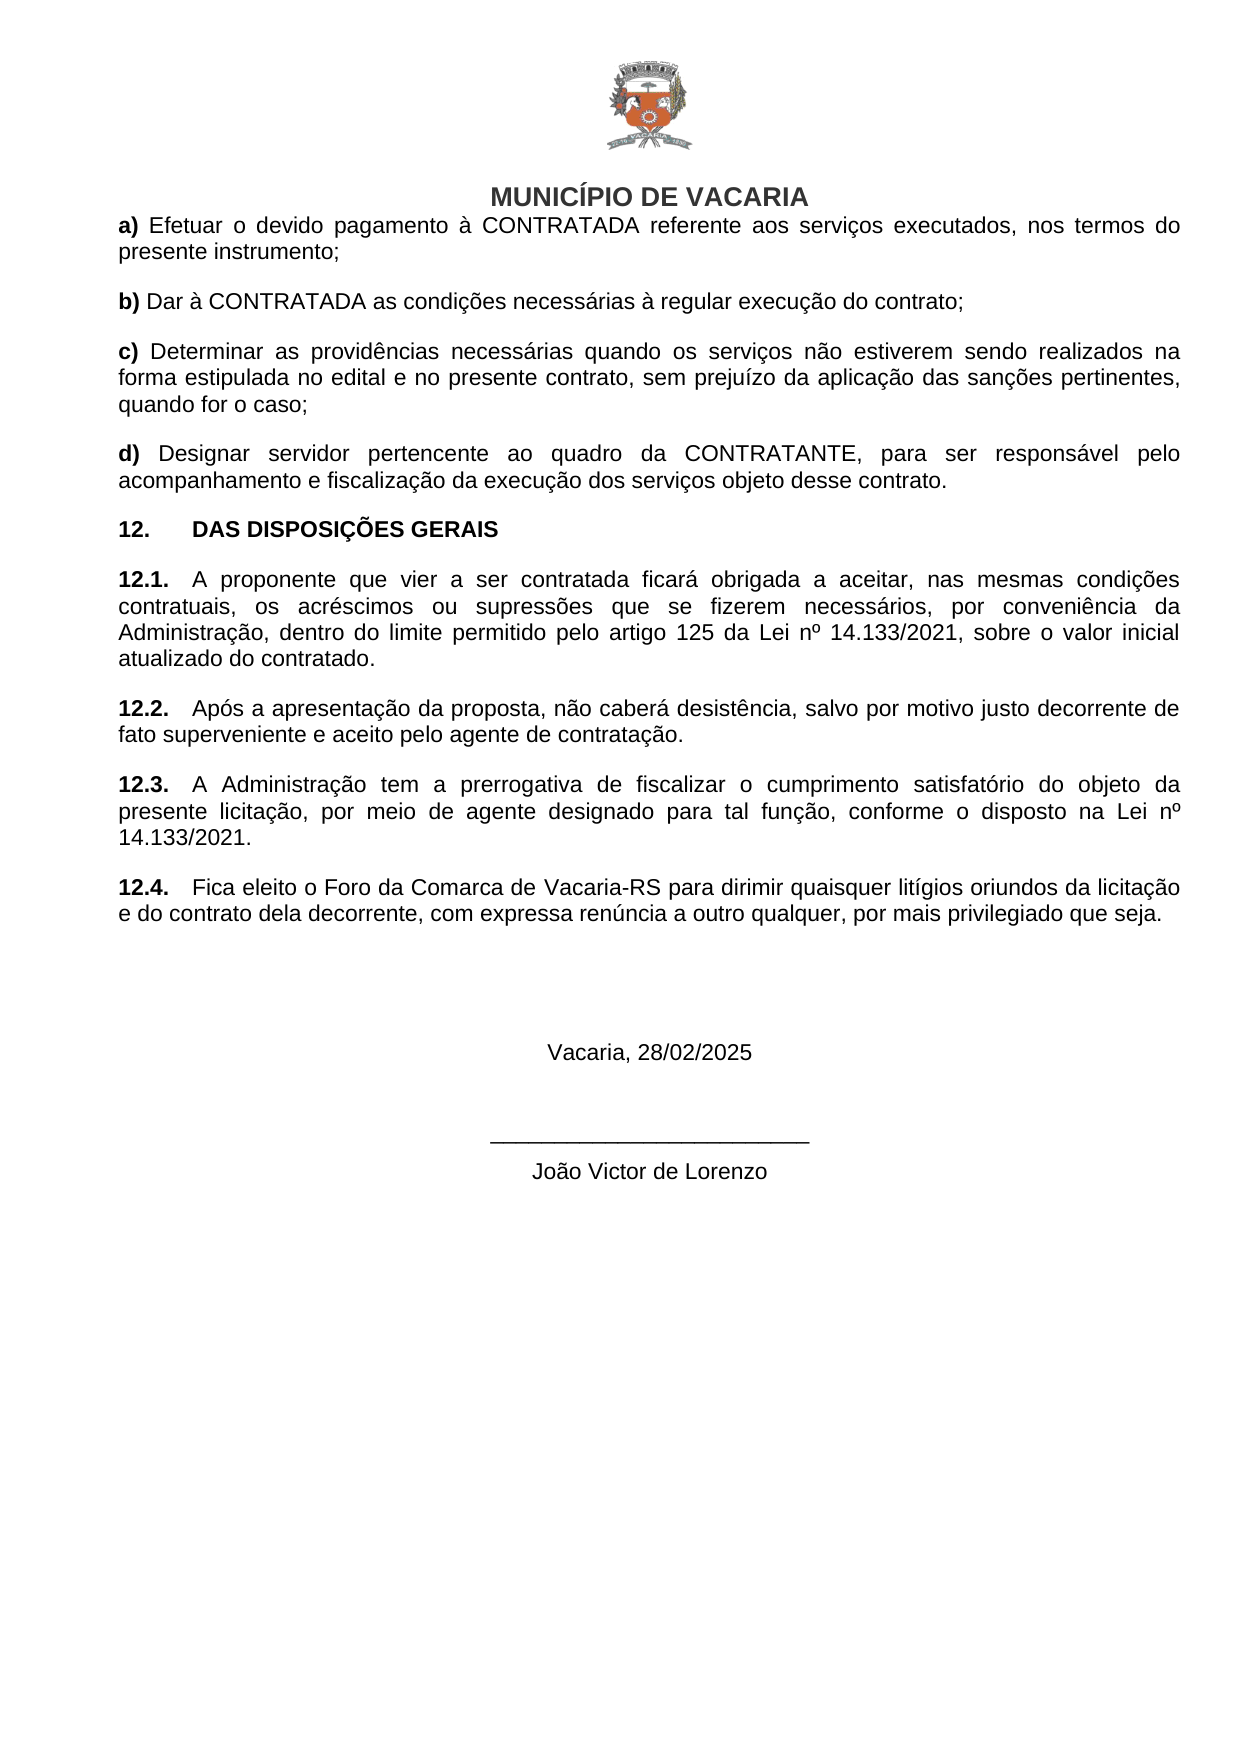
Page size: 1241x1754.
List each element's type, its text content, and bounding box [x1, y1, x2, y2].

text d) Designar servidor pertencente ao quadro da CONTRATANTE, para ser responsável pelo acompanhamento e fiscalização da execução dos serviços objeto desse contrato. [118, 440, 1181, 493]
text c) Determinar as providências necessárias quando os serviços não estiverem sendo realizados na forma estipulada no edital e no presente contrato, sem prejuízo da aplicação das sanções pertinentes, quando for o caso; [118, 338, 1181, 417]
picture [606, 60, 693, 150]
text 12.2. Após a apresentação da proposta, não caberá desistência, salvo por motivo justo decorrente de fato superveniente e aceito pelo agente de contratação. [118, 695, 1181, 748]
text 12.1. A proponente que vier a ser contratada ficará obrigada a aceitar, nas mesmas condições contratuais, os acréscimos ou supressões que se fizerem necessários, por conveniência da Administração, dentro do limite permitido pelo artigo 125 da Lei nº 14.133/2021, sobre o valor inicial atualizado do contratado. [118, 566, 1181, 672]
text _________________________ [118, 1118, 1181, 1144]
text b) Dar à CONTRATADA as condições necessárias à regular execução do contrato; [118, 288, 1181, 314]
text 12. DAS DISPOSIÇÕES GERAIS [118, 516, 1181, 543]
text João Victor de Lorenzo [118, 1158, 1181, 1184]
text Vacaria, 28/02/2025 [118, 1039, 1181, 1066]
text 12.4. Fica eleito o Foro da Comarca de Vacaria-RS para dirimir quaisquer litígios oriundos da licitação e do contrato dela decorrente, com expressa renúncia a outro qualquer, por mais privilegiado que seja. [118, 874, 1181, 926]
text a) Efetuar o devido pagamento à CONTRATADA referente aos serviços executados, nos termos do presente instrumento; [118, 212, 1181, 264]
text 12.3. A Administração tem a prerrogativa de fiscalizar o cumprimento satisfatório do objeto da presente licitação, por meio de agente designado para tal função, conforme o disposto na Lei nº 14.133/2021. [118, 771, 1181, 850]
